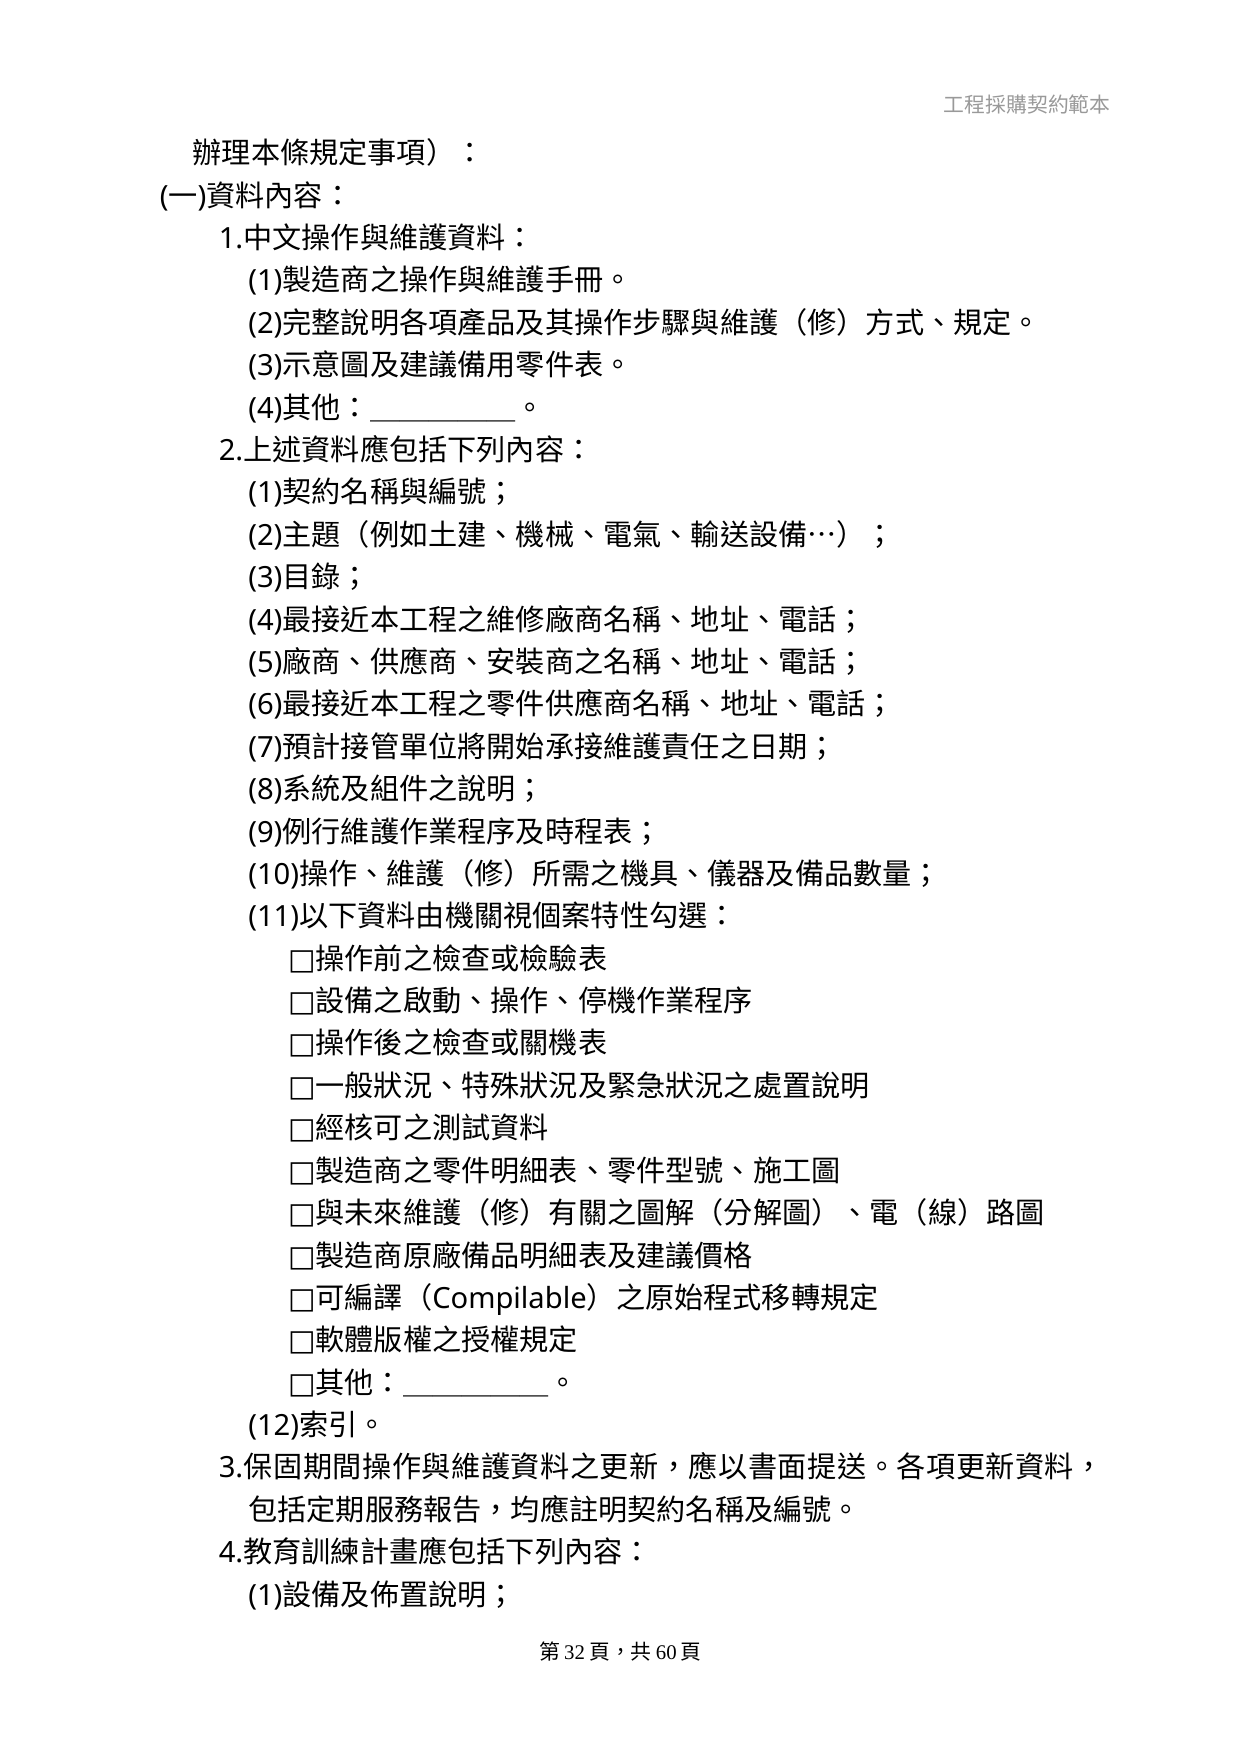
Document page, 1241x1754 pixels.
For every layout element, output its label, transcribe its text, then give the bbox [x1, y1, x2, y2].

text (10)操作、維護（修）所需之機具、儀器及備品數量； [248, 851, 1110, 893]
text 2.上述資料應包括下列內容： [218, 427, 1104, 469]
text (2)主題（例如土建、機械、電氣、輸送設備…）； [248, 511, 1110, 554]
text (4)最接近本工程之維修廠商名稱、地址、電話； [248, 596, 1110, 638]
text □製造商之零件明細表、零件型號、施工圖 [288, 1147, 1110, 1190]
text (12)索引。 [248, 1402, 1110, 1444]
text (9)例行維護作業程序及時程表； [248, 808, 1110, 851]
text □一般狀況、特殊狀況及緊急狀況之處置說明 [288, 1062, 1110, 1105]
text □操作後之檢查或關機表 [288, 1020, 1110, 1062]
text □操作前之檢查或檢驗表 [288, 935, 1110, 978]
text (1)契約名稱與編號； [248, 469, 1110, 511]
text (1)製造商之操作與維護手冊。 [248, 257, 1110, 299]
text (5)廠商、供應商、安裝商之名稱、地址、電話； [248, 638, 1110, 681]
text 辦理本條規定事項）： [159, 130, 1110, 172]
text (8)系統及組件之說明； [248, 766, 1110, 808]
text □軟體版權之授權規定 [288, 1317, 1110, 1359]
text (11)以下資料由機關視個案特性勾選： [248, 893, 1110, 935]
text 1.中文操作與維護資料： [218, 214, 1104, 257]
text □其他：＿＿＿＿＿。 [288, 1359, 1110, 1402]
text (7)預計接管單位將開始承接維護責任之日期； [248, 723, 1110, 766]
text (3)目錄； [248, 554, 1110, 596]
text 4.教育訓練計畫應包括下列內容： [218, 1529, 1104, 1571]
text □與未來維護（修）有關之圖解（分解圖）、電（線）路圖 [288, 1190, 1110, 1232]
text (一)資料內容： [159, 172, 1104, 214]
text (6)最接近本工程之零件供應商名稱、地址、電話； [248, 681, 1110, 723]
text □可編譯（Compilable）之原始程式移轉規定 [288, 1274, 1110, 1317]
text □製造商原廠備品明細表及建議價格 [288, 1232, 1110, 1274]
text (4)其他：＿＿＿＿＿。 [248, 384, 1110, 427]
text (3)示意圖及建議備用零件表。 [248, 342, 1110, 384]
text (2)完整說明各項產品及其操作步驟與維護（修）方式、規定。 [248, 299, 1110, 342]
text 3.保固期間操作與維護資料之更新，應以書面提送。各項更新資料，包括定期服務報告，均應註明契約名稱及編號。 [218, 1444, 1104, 1529]
text □設備之啟動、操作、停機作業程序 [288, 978, 1110, 1020]
text □經核可之測試資料 [288, 1105, 1110, 1147]
text (1)設備及佈置說明； [248, 1571, 1110, 1613]
